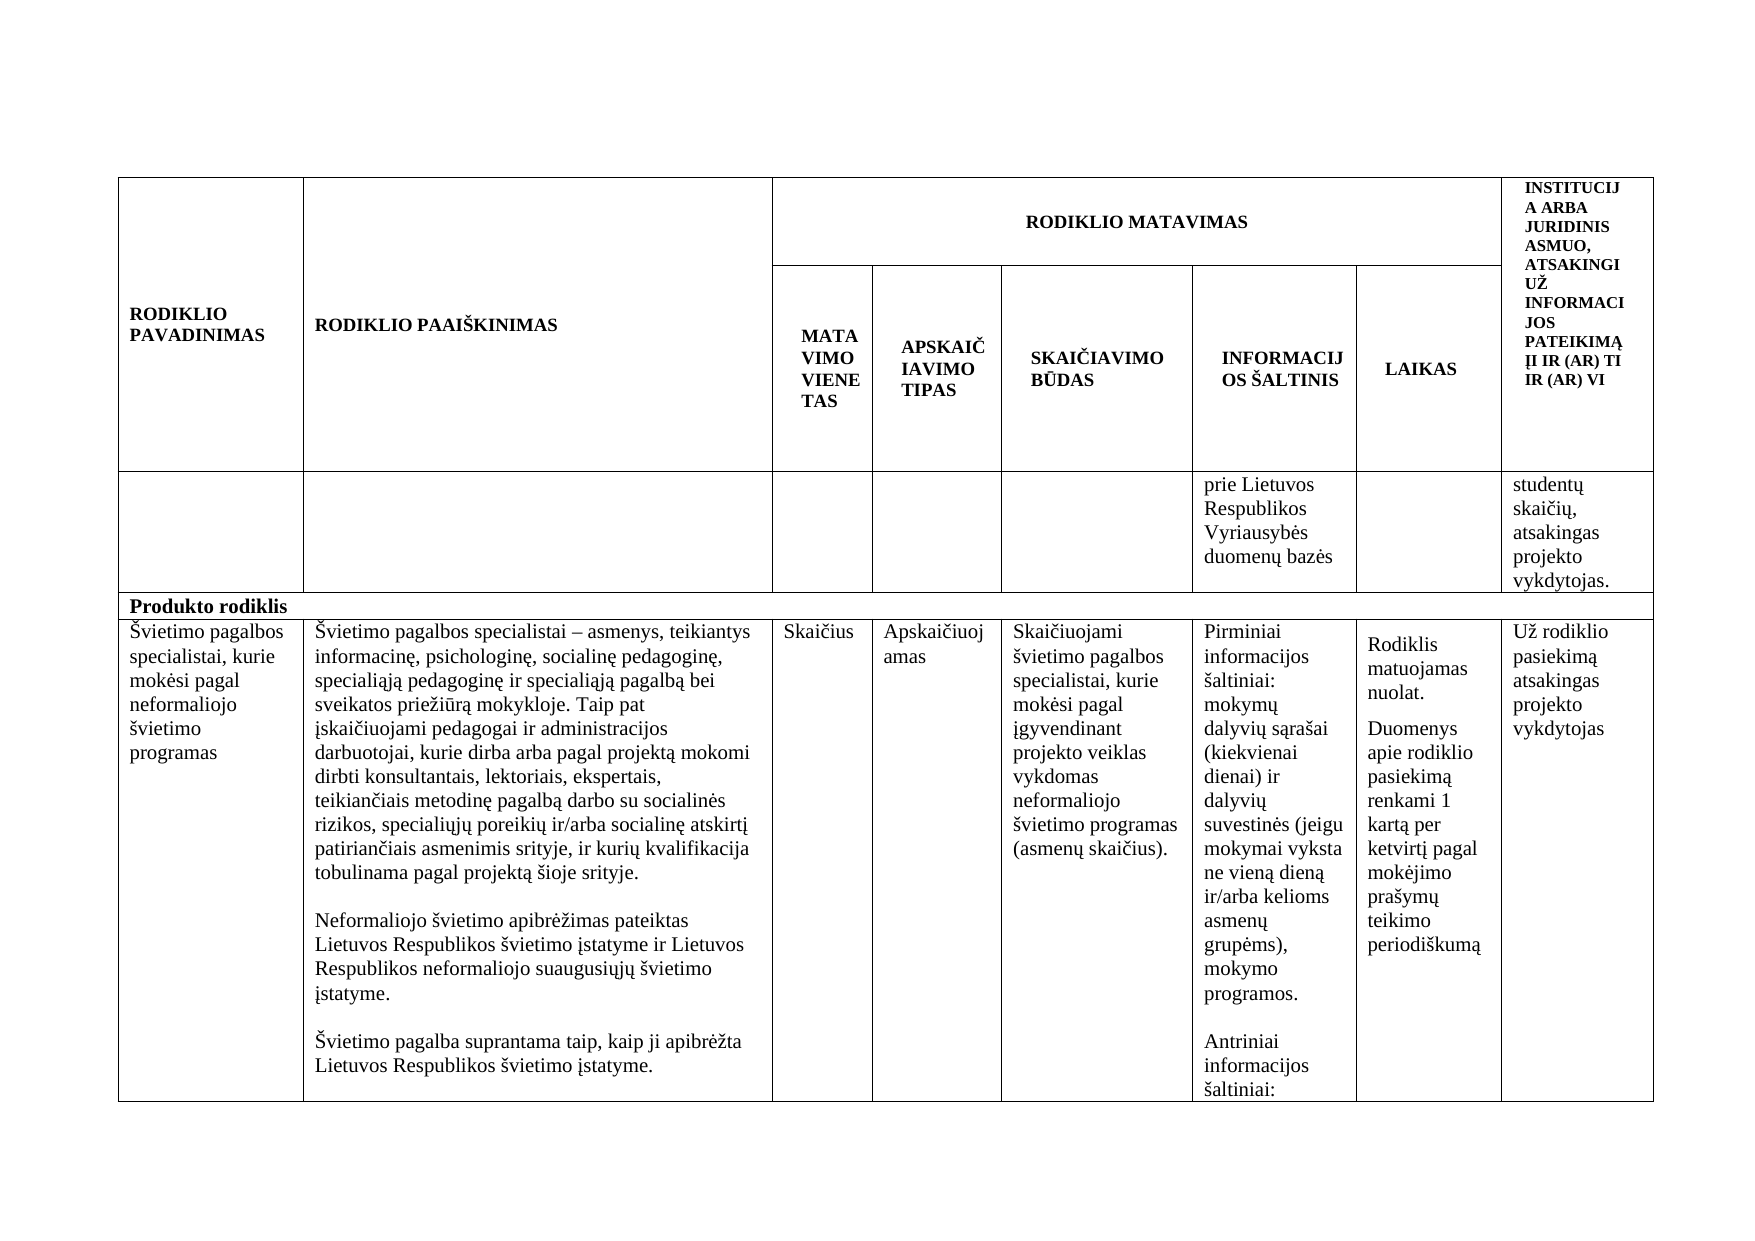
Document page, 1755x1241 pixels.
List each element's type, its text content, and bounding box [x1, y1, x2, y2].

table_header RODIKLIO PAVADINIMAS [119, 178, 303, 471]
table_cell INFORMACIJOS ŠALTINIS [1193, 266, 1356, 471]
table_cell Švietimo pagalbos specialistai, kurie mokėsi pagal neformaliojo švietimo programas [119, 620, 303, 1101]
table_cell Švietimo pagalbos specialistai – asmenys, teikiantys informacinę, psichologinę, socialinę pedagoginę, specialiąją pedagoginę ir specialiąją pagalbą bei sveikatos priežiūrą mokykloje. Taip pat įskaičiuojami pedagogai ir administracijos darbuotojai, kurie dirba arba pagal projektą mokomi dirbti konsultantais, lektoriais, ekspertais, teikiančiais metodinę pagalbą darbo su socialinės rizikos, specialiųjų poreikių ir/arba socialinę atskirtį patiriančiais asmenimis srityje, ir kurių kvalifikacija tobulinama pagal projektą šioje srityje. Neformaliojo švietimo apibrėžimas pateiktas Lietuvos Respublikos švietimo įstatyme ir Lietuvos Respublikos neformaliojo suaugusiųjų švietimo įstatyme. Švietimo pagalba suprantama taip, kaip ji apibrėžta Lietuvos Respublikos švietimo įstatyme. [304, 620, 772, 1101]
table_header Institucija arba juridinis asmuo, atsakingi už informacijos pateikimą įI ir (ar) tI ir (ar) vI [1502, 178, 1653, 471]
table_cell studentų skaičių, atsakingas projekto vykdytojas. [1502, 472, 1653, 592]
table_cell Skaičiuojami švietimo pagalbos specialistai, kurie mokėsi pagal įgyvendinant projekto veiklas vykdomas neformaliojo švietimo programas (asmenų skaičius). [1002, 620, 1192, 1101]
table_cell Pirminiai informacijos šaltiniai: mokymų dalyvių sąrašai (kiekvienai dienai) ir dalyvių suvestinės (jeigu mokymai vyksta ne vieną dieną ir/arba kelioms asmenų grupėms), mokymo programos. Antriniai informacijos šaltiniai: [1193, 620, 1356, 1101]
table_cell [773, 472, 872, 592]
table_cell Rodiklis matuojamas nuolat. Duomenys apie rodiklio pasiekimą renkami 1 kartą per ketvirtį pagal mokėjimo prašymų teikimo periodiškumą [1357, 620, 1501, 1101]
table_cell LAIKAS [1357, 266, 1501, 471]
table_cell Produkto rodiklis [119, 593, 1653, 618]
table_cell Apskaičiuojamas [873, 620, 1001, 1101]
table_cell [1357, 472, 1501, 592]
table_header RODIKLIO MATAVIMAS [773, 178, 1501, 265]
table_cell MATAVIMO VIENETAS [773, 266, 872, 471]
table_cell APSKAIČIAVIMO TIPAS [873, 266, 1001, 471]
table_cell [119, 472, 303, 592]
table_cell SKAIČIAVIMO BŪDAS [1002, 266, 1192, 471]
table_cell [304, 472, 772, 592]
table_cell [873, 472, 1001, 592]
table_cell Skaičius [773, 620, 872, 1101]
table_cell Už rodiklio pasiekimą atsakingas projekto vykdytojas [1502, 620, 1653, 1101]
table_header RODIKLIO PAAIŠKINIMAS [304, 178, 772, 471]
table_cell prie Lietuvos Respublikos Vyriausybės duomenų bazės [1193, 472, 1356, 592]
table_cell [1002, 472, 1192, 592]
